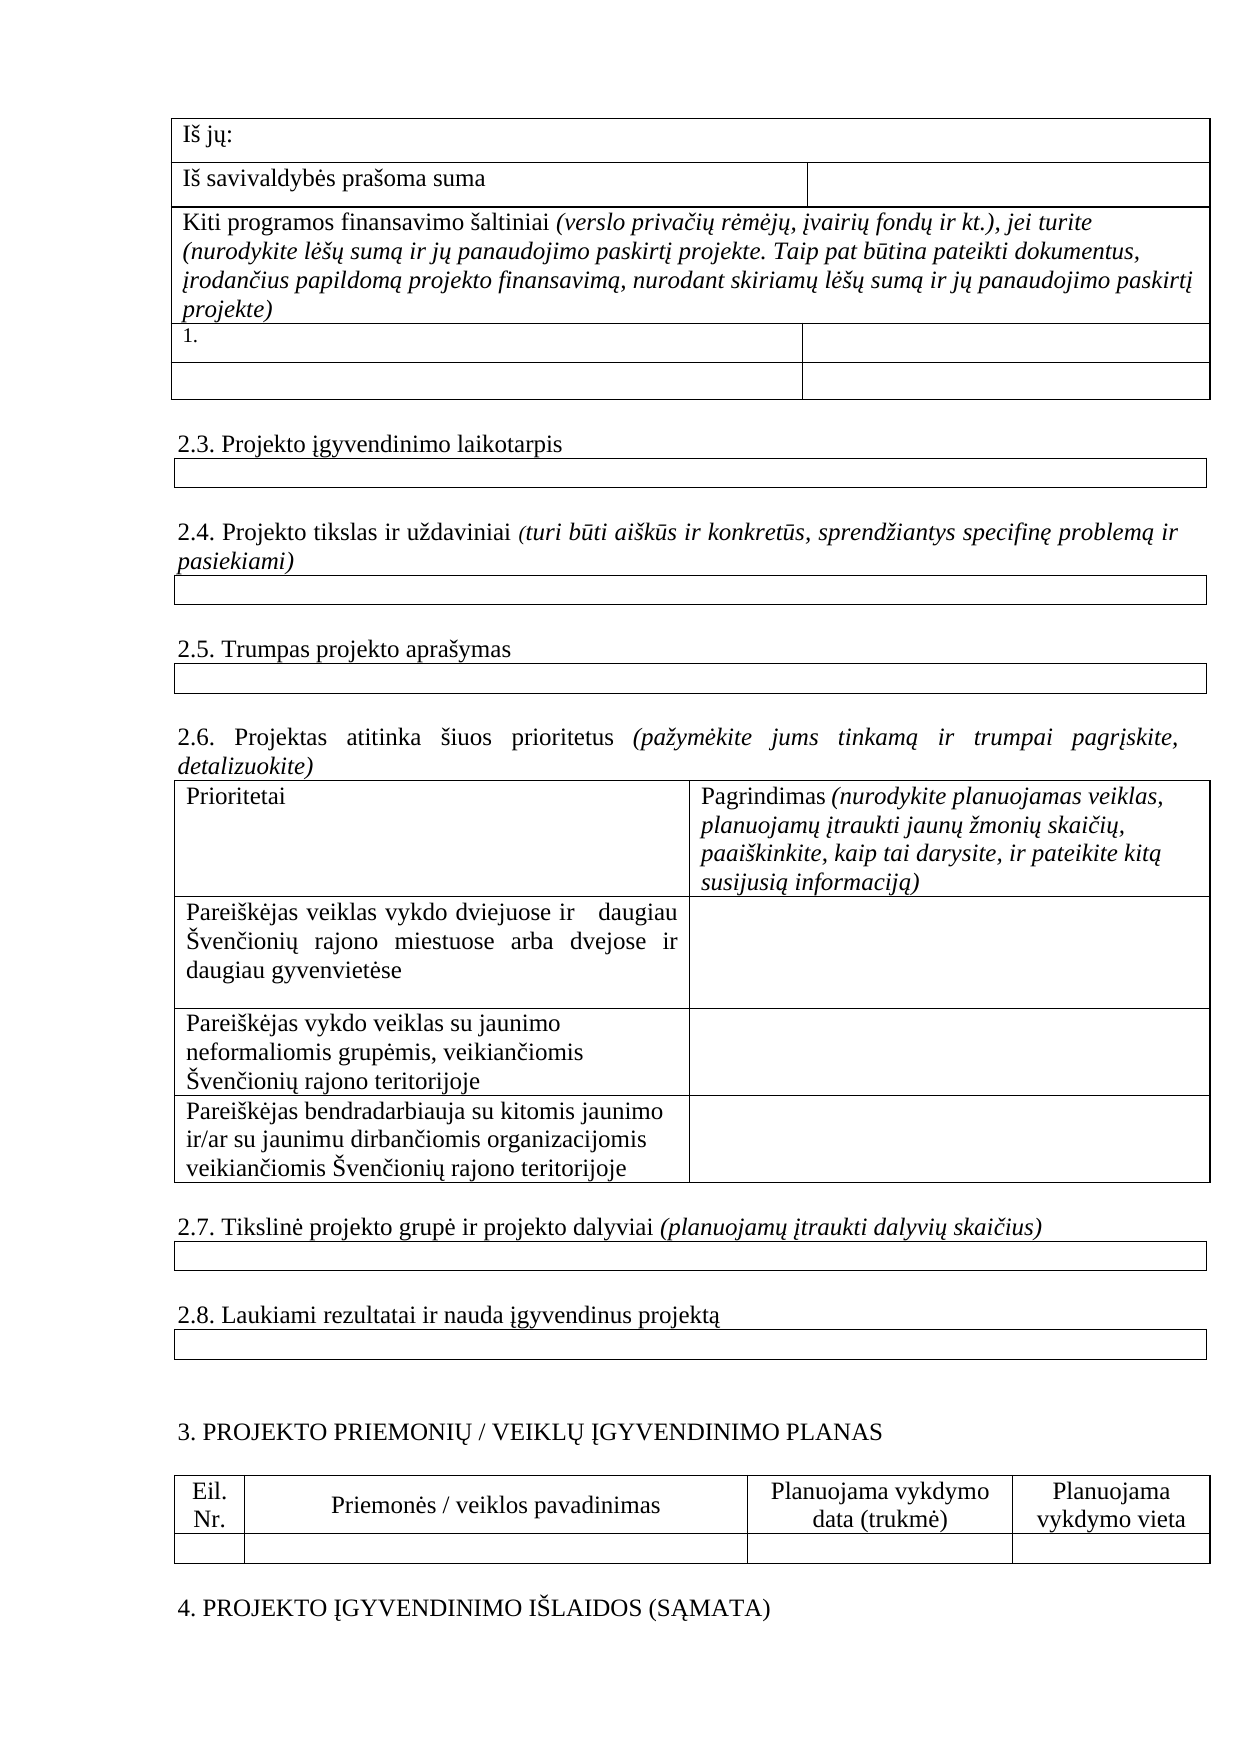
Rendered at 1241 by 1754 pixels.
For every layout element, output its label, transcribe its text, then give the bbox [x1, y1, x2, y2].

text 2.6. Projektas atitinka šiuos prioritetus (pažymėkite jums tinkamą ir trumpai pagrįskite, detalizuokite) [177, 722, 1181, 780]
table_cell [808, 163, 1209, 206]
table_cell [175, 1534, 244, 1563]
table_cell [690, 897, 1209, 1007]
table_cell [1013, 1534, 1209, 1563]
table_header Priemonės / veiklos pavadinimas [245, 1476, 747, 1533]
text 3. PROJEKTO PRIEMONIŲ / VEIKLŲ ĮGYVENDINIMO PLANAS [177, 1417, 1181, 1446]
text 2.4. Projekto tikslas ir uždaviniai (turi būti aiškūs ir konkretūs, sprendžiantys specifinę problemą ir pasiekiami) [177, 517, 1181, 574]
table_cell Iš savivaldybės prašoma suma [172, 163, 807, 206]
text 2.8. Laukiami rezultatai ir nauda įgyvendinus projektą [177, 1300, 1181, 1329]
table_header [175, 459, 1206, 487]
table_cell 1. [172, 324, 802, 362]
table_header [175, 576, 1206, 604]
table_header Prioritetai [175, 781, 689, 896]
table_cell [690, 1009, 1209, 1095]
table_header Planuojama vykdymo data (trukmė) [748, 1476, 1012, 1533]
table_cell [803, 324, 1209, 362]
table_cell [172, 363, 802, 399]
table_header Planuojama vykdymo vieta [1013, 1476, 1209, 1533]
text 2.5. Trumpas projekto aprašymas [177, 634, 1181, 663]
text 2.7. Tikslinė projekto grupė ir projekto dalyviai (planuojamų įtraukti dalyvių skaičius) [177, 1212, 1181, 1241]
text 4. PROJEKTO ĮGYVENDINIMO IŠLAIDOS (SĄMATA) [177, 1593, 1181, 1622]
table_header [175, 1242, 1206, 1270]
table_cell Pareiškėjas veiklas vykdo dviejuose ir daugiau Švenčionių rajono miestuose arba dvejose ir daugiau gyvenvietėse [175, 897, 689, 1007]
table_cell [690, 1096, 1209, 1182]
table_cell [748, 1534, 1012, 1563]
table_cell [245, 1534, 747, 1563]
text 2.3. Projekto įgyvendinimo laikotarpis [177, 429, 1181, 457]
table_cell [803, 363, 1209, 399]
table_cell Iš jų: [172, 119, 1209, 162]
table_header [175, 664, 1206, 693]
table_header [175, 1330, 1206, 1359]
table_header Eil. Nr. [175, 1476, 244, 1533]
